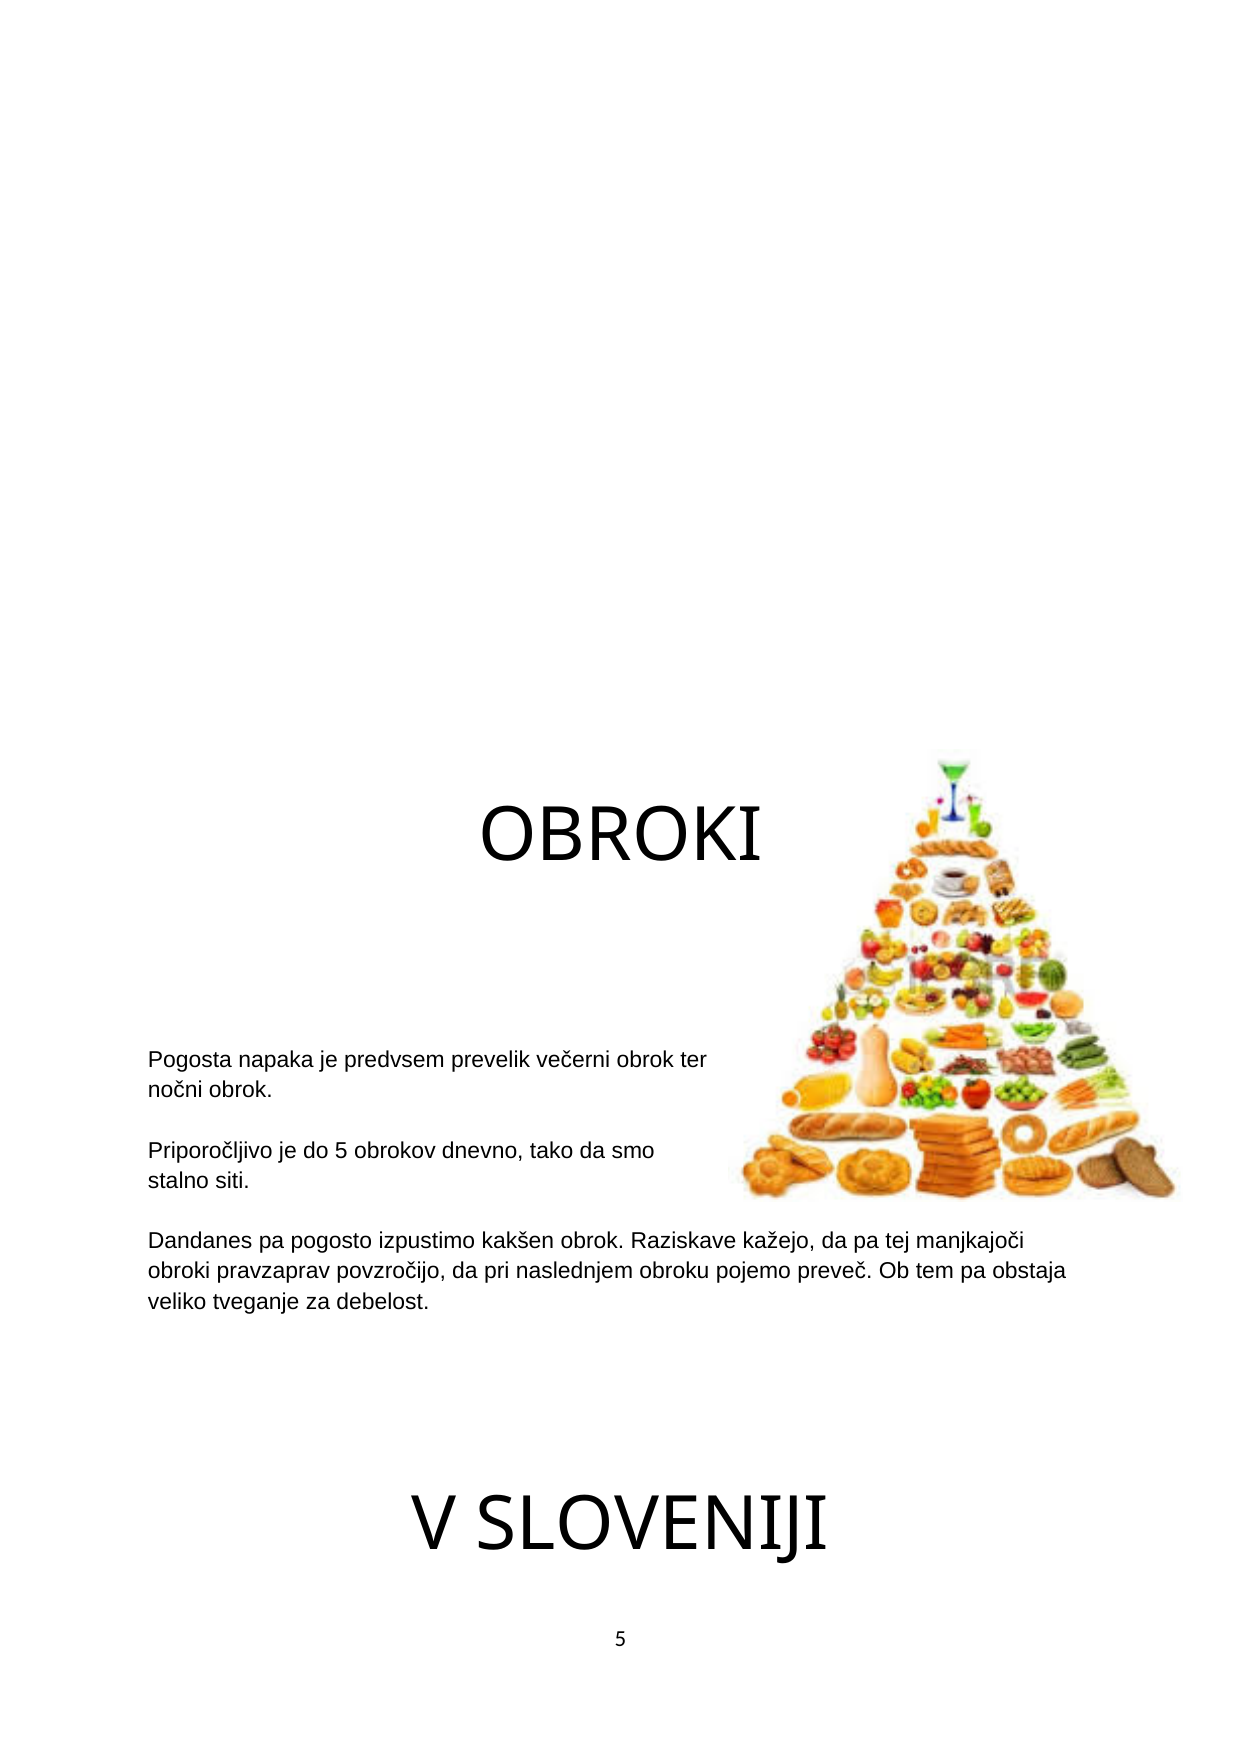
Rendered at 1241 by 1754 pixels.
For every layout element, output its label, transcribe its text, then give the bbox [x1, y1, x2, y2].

text stalno siti. [148, 1167, 1093, 1193]
picture [728, 749, 1183, 1202]
text nočni obrok. [148, 1076, 1093, 1102]
text Priporočljivo je do 5 obrokov dnevno, tako da smo [148, 1137, 1093, 1163]
text V SLOVENIJI [148, 1469, 1093, 1571]
text Dandanes pa pogosto izpustimo kakšen obrok. Raziskave kažejo, da pa tej manjkajoči obroki pravzaprav povzročijo, da pri naslednjem obroku pojemo preveč. Ob tem pa obstaja veliko tveganje za debelost. [148, 1227, 1093, 1314]
text OBROKI [148, 780, 1093, 882]
text Pogosta napaka je predvsem prevelik večerni obrok ter [148, 1046, 1093, 1072]
